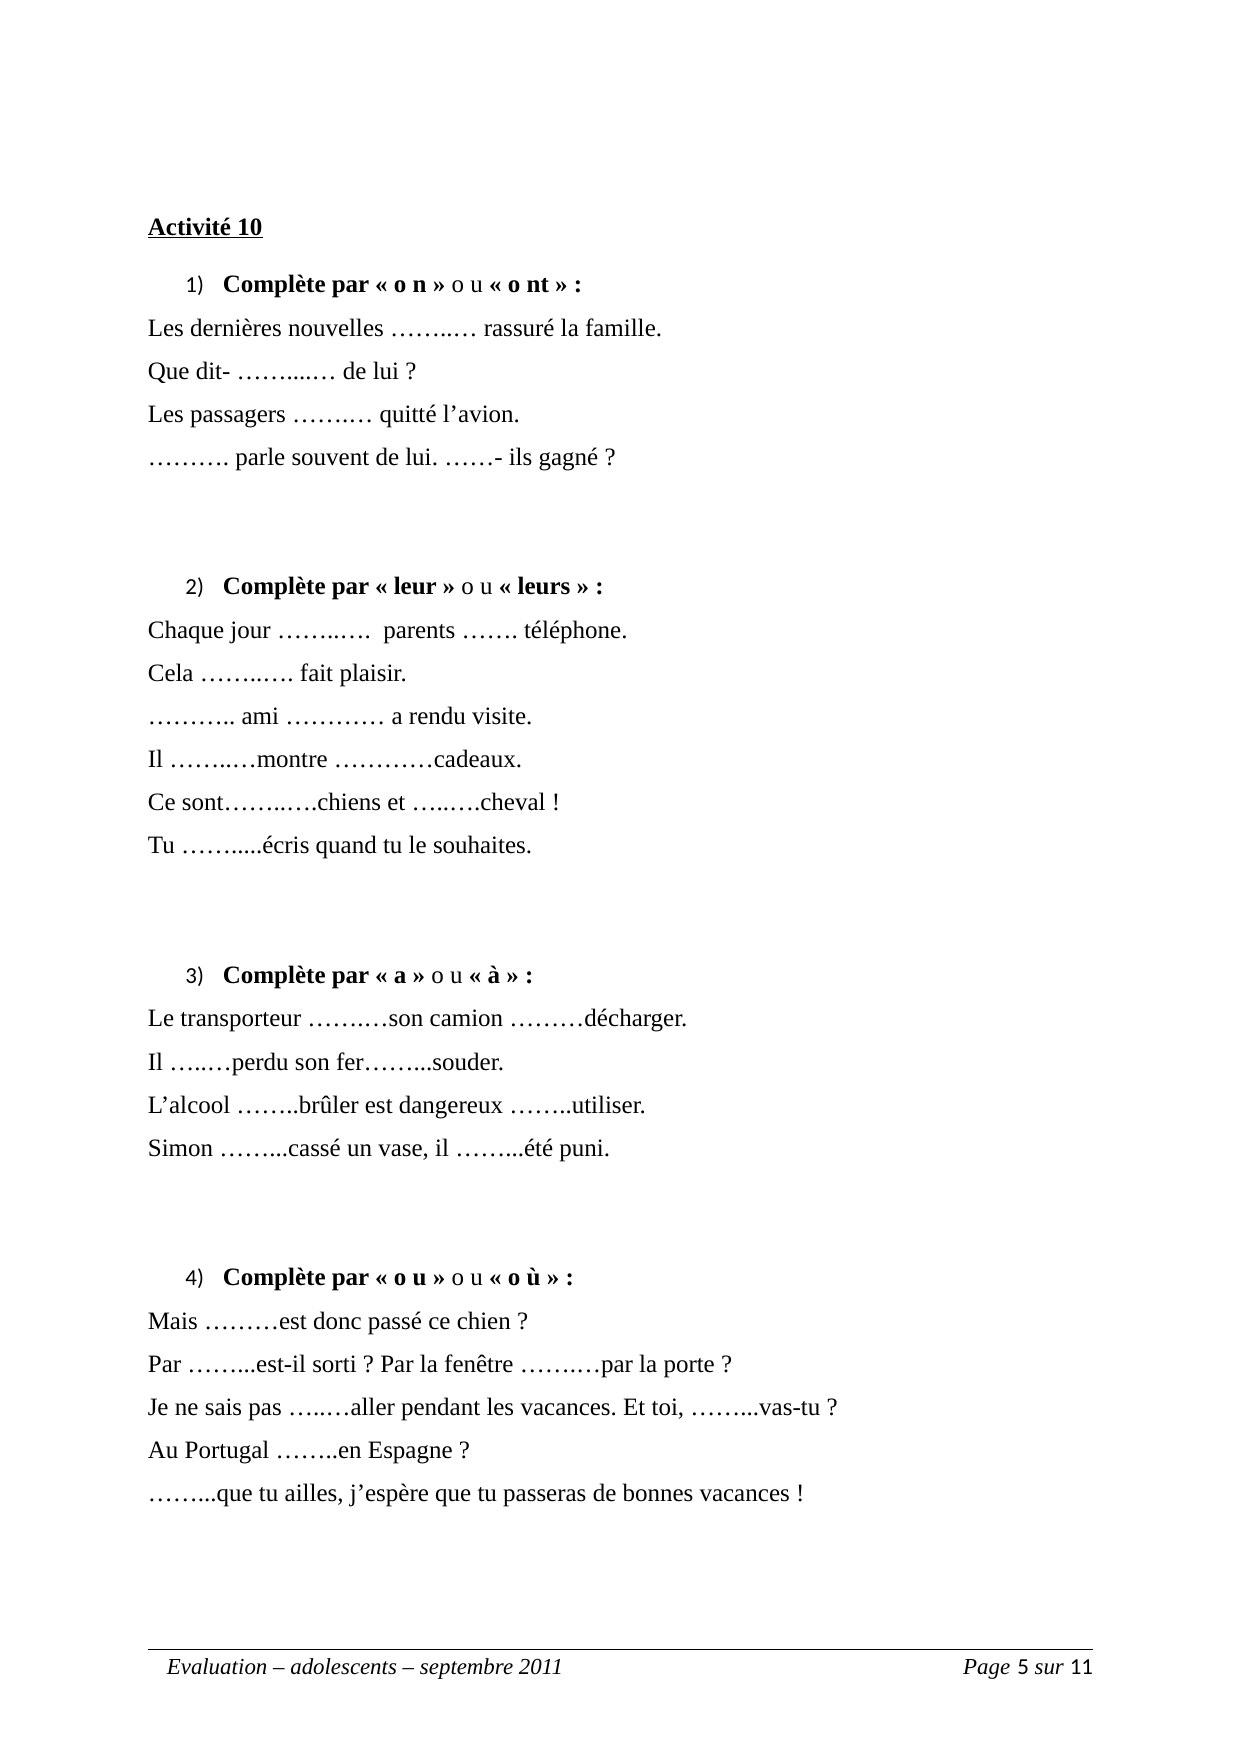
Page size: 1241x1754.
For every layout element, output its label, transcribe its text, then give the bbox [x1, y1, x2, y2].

text Par ……...est-il sorti ? Par la fenêtre …….…par la porte ? [148, 1349, 1093, 1378]
list Complète par « a » o u « à » : [185, 960, 1093, 989]
text Chaque jour ……..…. parents ……. téléphone. [148, 615, 1093, 644]
text Il …..…perdu son fer……...souder. [148, 1047, 1093, 1075]
text Les passagers …….… quitté l’avion. [148, 399, 1093, 428]
text Que dit- ……....… de lui ? [148, 356, 1093, 384]
text Simon ……...cassé un vase, il ……...été puni. [148, 1133, 1093, 1162]
text Activité 10 [148, 212, 1093, 240]
list Complète par « o u » o u « o ù » : [185, 1262, 1093, 1291]
text Le transporteur …….…son camion ………décharger. [148, 1003, 1093, 1032]
text Au Portugal ……..en Espagne ? [148, 1435, 1093, 1464]
list Complète par « leur » o u « leurs » : [185, 571, 1093, 600]
text Cela ……..…. fait plaisir. [148, 658, 1093, 687]
text Les dernières nouvelles ……..… rassuré la famille. [148, 313, 1093, 341]
text Il ……..…montre …………cadeaux. [148, 744, 1093, 773]
list Complète par « o n » o u « o nt » : [185, 269, 1093, 298]
text Je ne sais pas …..…aller pendant les vacances. Et toi, ……...vas-tu ? [148, 1392, 1093, 1421]
text ……….. ami ………… a rendu visite. [148, 701, 1093, 730]
text ………. parle souvent de lui. ……- ils gagné ? [148, 442, 1093, 471]
text Mais ………est donc passé ce chien ? [148, 1306, 1093, 1334]
text Ce sont……..….chiens et …..….cheval ! [148, 787, 1093, 816]
text L’alcool ……..brûler est dangereux ……..utiliser. [148, 1090, 1093, 1118]
text Tu …….....écris quand tu le souhaites. [148, 831, 1093, 859]
text ……...que tu ailles, j’espère que tu passeras de bonnes vacances ! [148, 1478, 1093, 1507]
